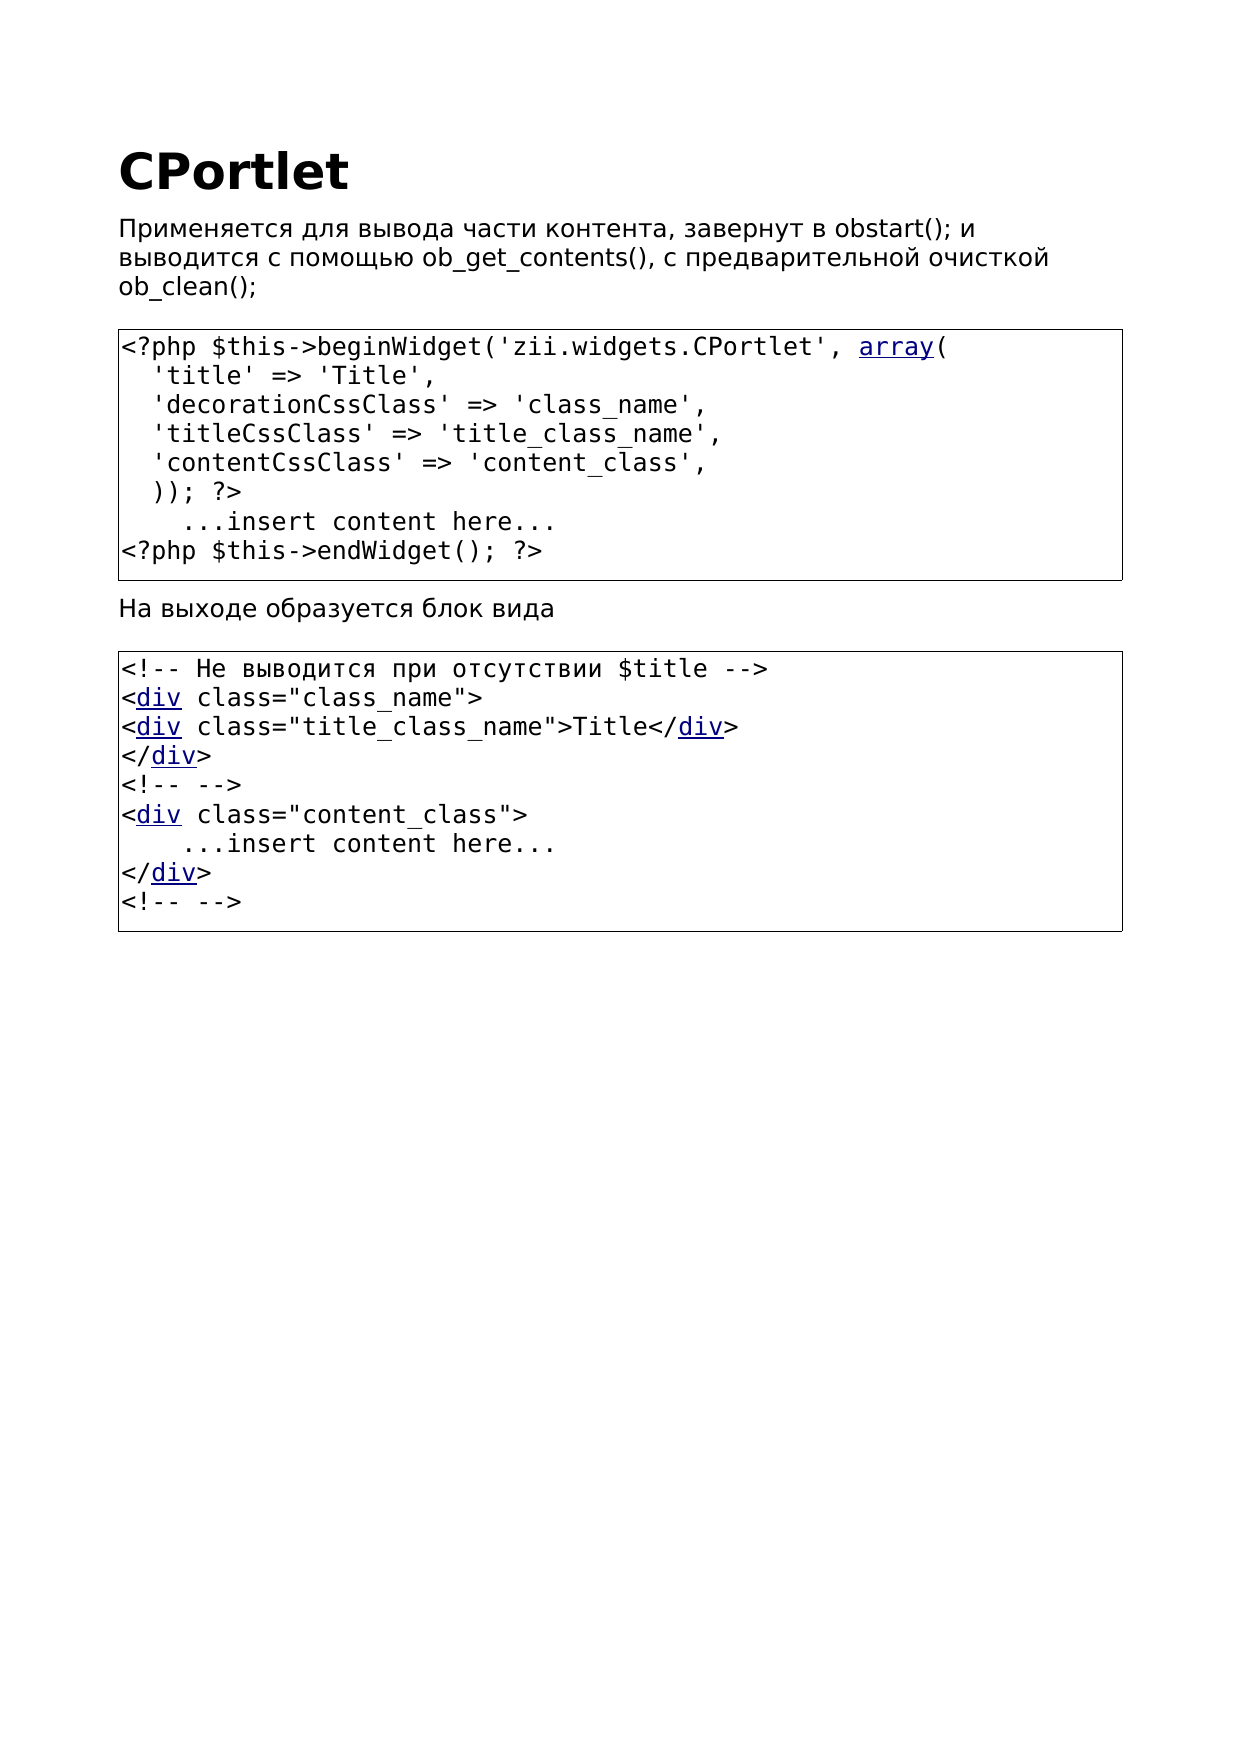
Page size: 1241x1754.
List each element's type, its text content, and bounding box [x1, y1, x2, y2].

text На выходе образуется блок вида [118, 594, 1122, 624]
subtitle CPortlet [118, 143, 1122, 201]
text Применяется для вывода части контента, завернут в obstart(); и выводится с помощью ob_get_contents(), с предварительной очисткой ob_clean(); [118, 214, 1122, 301]
table_header <!-- Не выводится при отсутствии $title --> <div class="class_name"> <div class="title_class_name">Title</div> </div> <!-- --> <div class="content_class"> ...insert content here... </div> <!-- --> [119, 652, 1122, 931]
table_header <?php $this->beginWidget('zii.widgets.CPortlet', array( 'title' => 'Title', 'decorationCssClass' => 'class_name', 'titleCssClass' => 'title_class_name', 'contentCssClass' => 'content_class', )); ?> ...insert content here... <?php $this->endWidget(); ?> [119, 330, 1122, 580]
